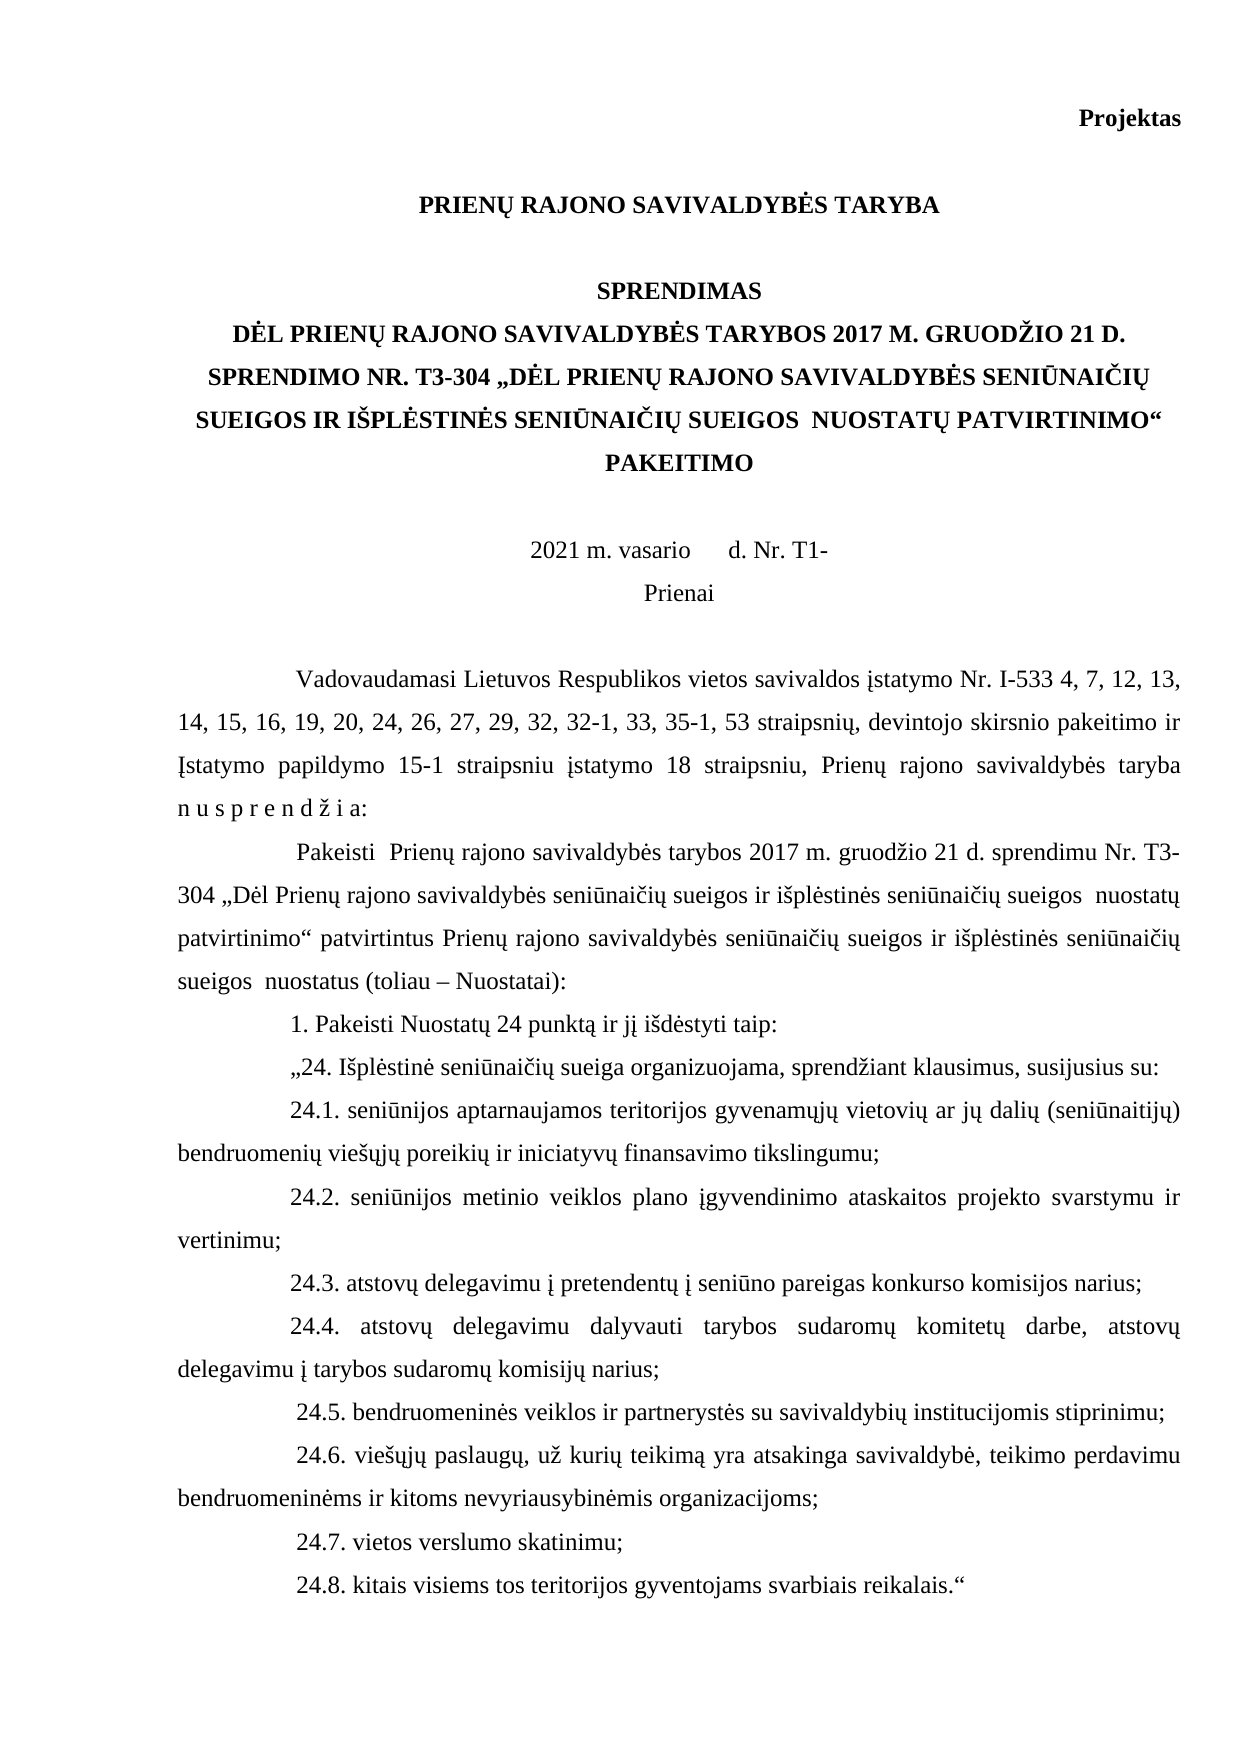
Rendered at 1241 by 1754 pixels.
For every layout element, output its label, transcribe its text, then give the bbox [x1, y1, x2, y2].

text Projektas [177, 103, 1181, 132]
text 24.2. seniūnijos metinio veiklos plano įgyvendinimo ataskaitos projekto svarstymu ir vertinimu; [177, 1182, 1181, 1253]
text 1. Pakeisti Nuostatų 24 punktą ir jį išdėstyti taip: [177, 1009, 1181, 1038]
text DĖL PRIENŲ RAJONO SAVIVALDYBĖS TARYBOS 2017 M. GRUODŽIO 21 D. SPRENDIMO NR. T3-304 „DĖL PRIENŲ RAJONO SAVIVALDYBĖS SENIŪNAIČIŲ SUEIGOS IR IŠPLĖSTINĖS SENIŪNAIČIŲ SUEIGOS NUOSTATŲ PATVIRTINIMO“ PAKEITIMO [177, 319, 1181, 477]
text 2021 m. vasario d. Nr. T1- [177, 535, 1181, 563]
text 24.3. atstovų delegavimu į pretendentų į seniūno pareigas konkurso komisijos narius; [177, 1268, 1181, 1297]
text „24. Išplėstinė seniūnaičių sueiga organizuojama, sprendžiant klausimus, susijusius su: [177, 1052, 1181, 1081]
text 24.5. bendruomeninės veiklos ir partnerystės su savivaldybių institucijomis stiprinimu; [177, 1397, 1181, 1426]
text 24.1. seniūnijos aptarnaujamos teritorijos gyvenamųjų vietovių ar jų dalių (seniūnaitijų) bendruomenių viešųjų poreikių ir iniciatyvų finansavimo tikslingumu; [177, 1095, 1181, 1167]
text 24.7. vietos verslumo skatinimu; [177, 1527, 1181, 1555]
text 24.4. atstovų delegavimu dalyvauti tarybos sudaromų komitetų darbe, atstovų delegavimu į tarybos sudaromų komisijų narius; [177, 1311, 1181, 1383]
text 24.8. kitais visiems tos teritorijos gyventojams svarbiais reikalais.“ [177, 1570, 1181, 1598]
text Prienai [177, 578, 1181, 607]
text Pakeisti Prienų rajono savivaldybės tarybos 2017 m. gruodžio 21 d. sprendimu Nr. T3-304 „Dėl Prienų rajono savivaldybės seniūnaičių sueigos ir išplėstinės seniūnaičių sueigos nuostatų patvirtinimo“ patvirtintus Prienų rajono savivaldybės seniūnaičių sueigos ir išplėstinės seniūnaičių sueigos nuostatus (toliau – Nuostatai): [177, 837, 1181, 995]
text SPRENDIMAS [177, 276, 1181, 305]
text 24.6. viešųjų paslaugų, už kurių teikimą yra atsakinga savivaldybė, teikimo perdavimu bendruomeninėms ir kitoms nevyriausybinėmis organizacijoms; [177, 1440, 1181, 1512]
text PRIENŲ RAJONO SAVIVALDYBĖS TARYBA [177, 190, 1181, 218]
text Vadovaudamasi Lietuvos Respublikos vietos savivaldos įstatymo Nr. I-533 4, 7, 12, 13, 14, 15, 16, 19, 20, 24, 26, 27, 29, 32, 32-1, 33, 35-1, 53 straipsnių, devintojo skirsnio pakeitimo ir Įstatymo papildymo 15-1 straipsniu įstatymo 18 straipsniu, Prienų rajono savivaldybės taryba n u s p r e n d ž i a: [177, 664, 1181, 822]
